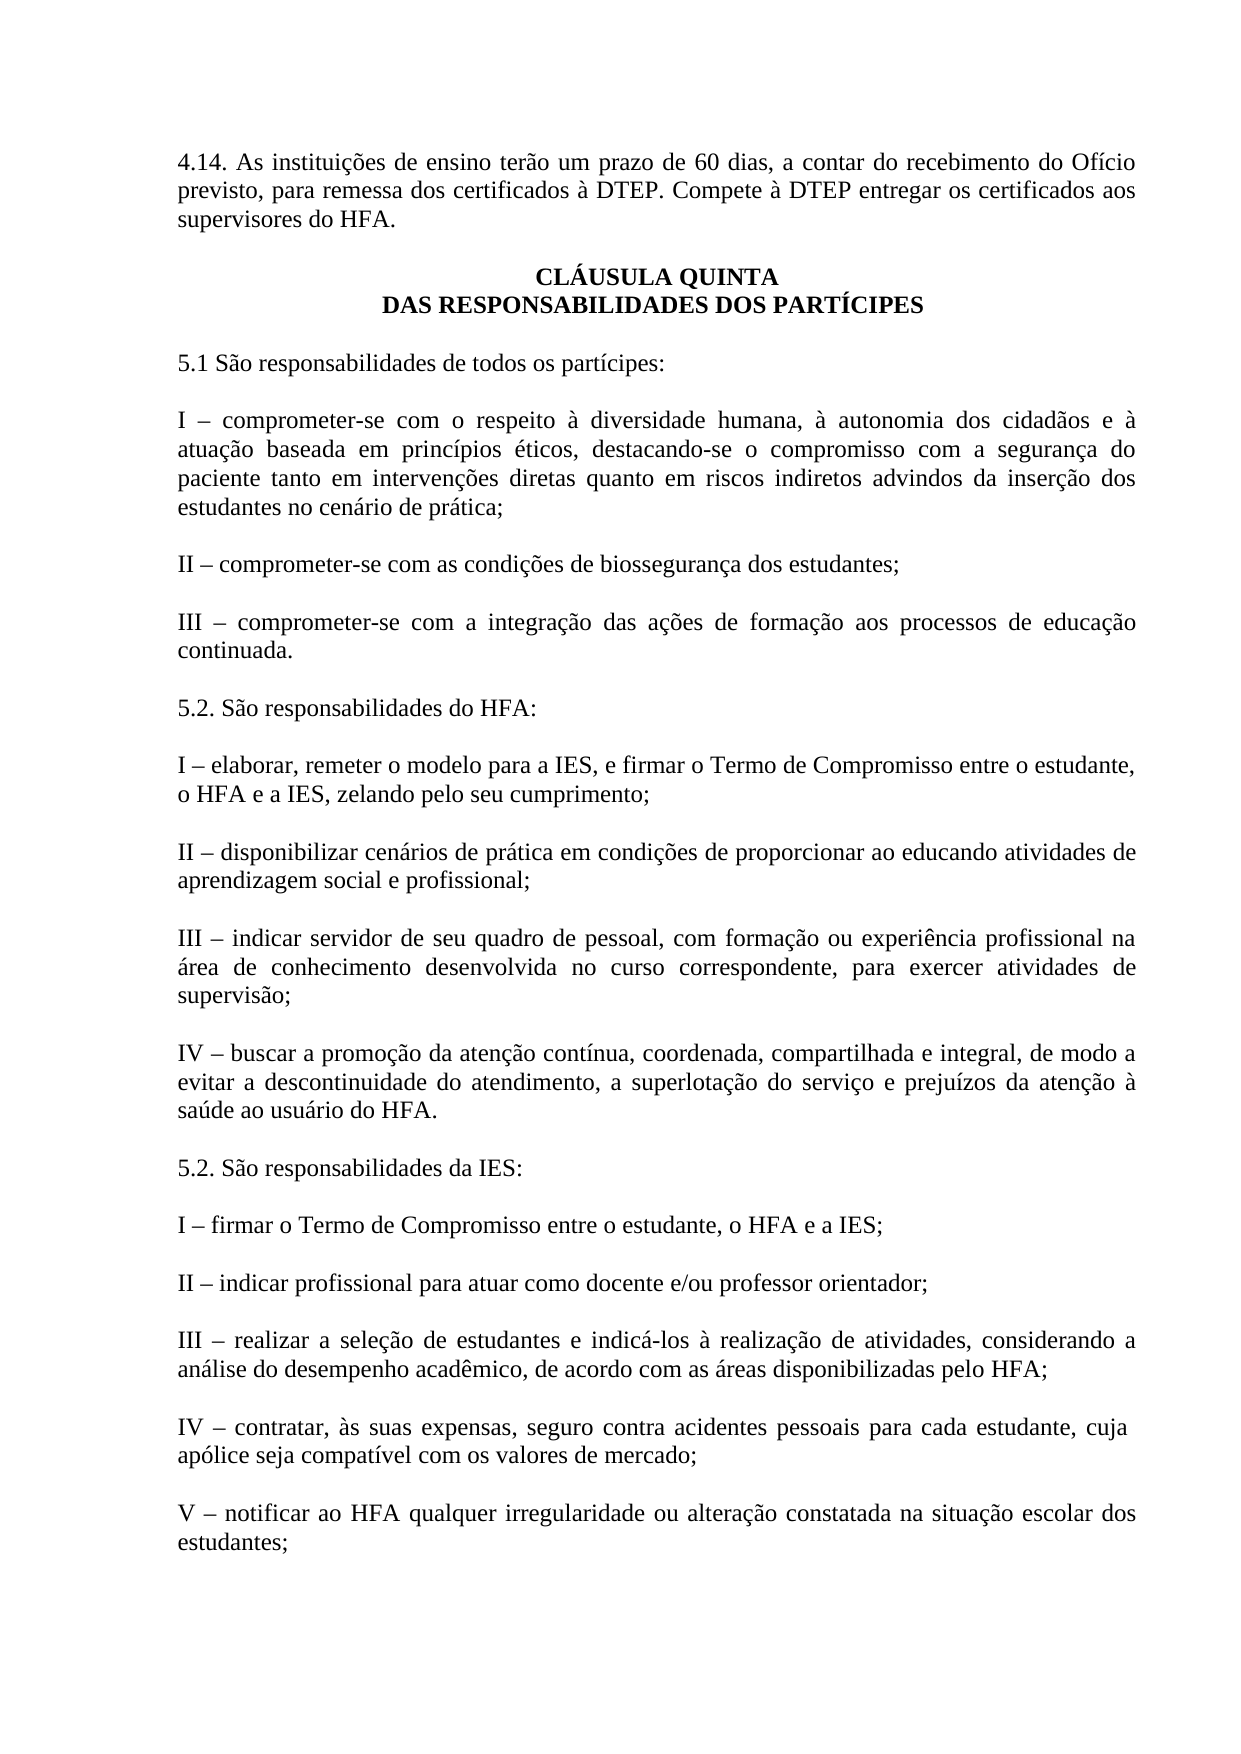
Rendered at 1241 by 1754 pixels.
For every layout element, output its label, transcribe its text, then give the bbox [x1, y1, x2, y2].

text 4.14. As instituições de ensino terão um prazo de 60 dias, a contar do recebimento do Ofício previsto, para remessa dos certificados à DTEP. Compete à DTEP entregar os certificados aos supervisores do HFA. [177, 147, 1137, 233]
text I – comprometer-se com o respeito à diversidade humana, à autonomia dos cidadãos e à atuação baseada em princípios éticos, destacando-se o compromisso com a segurança do paciente tanto em intervenções diretas quanto em riscos indiretos advindos da inserção dos estudantes no cenário de prática; [177, 406, 1137, 521]
text DAS RESPONSABILIDADES DOS PARTÍCIPES [177, 291, 1129, 319]
text II – indicar profissional para atuar como docente e/ou professor orientador; [177, 1268, 1137, 1297]
text V – notificar ao HFA qualquer irregularidade ou alteração constatada na situação escolar dos estudantes; [177, 1498, 1137, 1556]
text IV – buscar a promoção da atenção contínua, coordenada, compartilhada e integral, de modo a evitar a descontinuidade do atendimento, a superlotação do serviço e prejuízos da atenção à saúde ao usuário do HFA. [177, 1038, 1137, 1124]
text 5.2. São responsabilidades da IES: [177, 1153, 1129, 1182]
text IV – contratar, às suas expensas, seguro contra acidentes pessoais para cada estudante, cuja apólice seja compatível com os valores de mercado; [177, 1412, 1129, 1469]
text II – disponibilizar cenários de prática em condições de proporcionar ao educando atividades de aprendizagem social e profissional; [177, 837, 1137, 894]
text III – realizar a seleção de estudantes e indicá-los à realização de atividades, considerando a análise do desempenho acadêmico, de acordo com as áreas disponibilizadas pelo HFA; [177, 1326, 1137, 1383]
text 5.2. São responsabilidades do HFA: [177, 693, 1137, 722]
text II – comprometer-se com as condições de biossegurança dos estudantes; [177, 549, 1137, 578]
text III – comprometer-se com a integração das ações de formação aos processos de educação continuada. [177, 607, 1137, 664]
text 5.1 São responsabilidades de todos os partícipes: [177, 348, 1137, 377]
text I – firmar o Termo de Compromisso entre o estudante, o HFA e a IES; [177, 1211, 1137, 1239]
text CLÁUSULA QUINTA [177, 262, 1137, 291]
text III – indicar servidor de seu quadro de pessoal, com formação ou experiência profissional na área de conhecimento desenvolvida no curso correspondente, para exercer atividades de supervisão; [177, 923, 1137, 1009]
text I – elaborar, remeter o modelo para a IES, e firmar o Termo de Compromisso entre o estudante, o HFA e a IES, zelando pelo seu cumprimento; [177, 751, 1137, 808]
